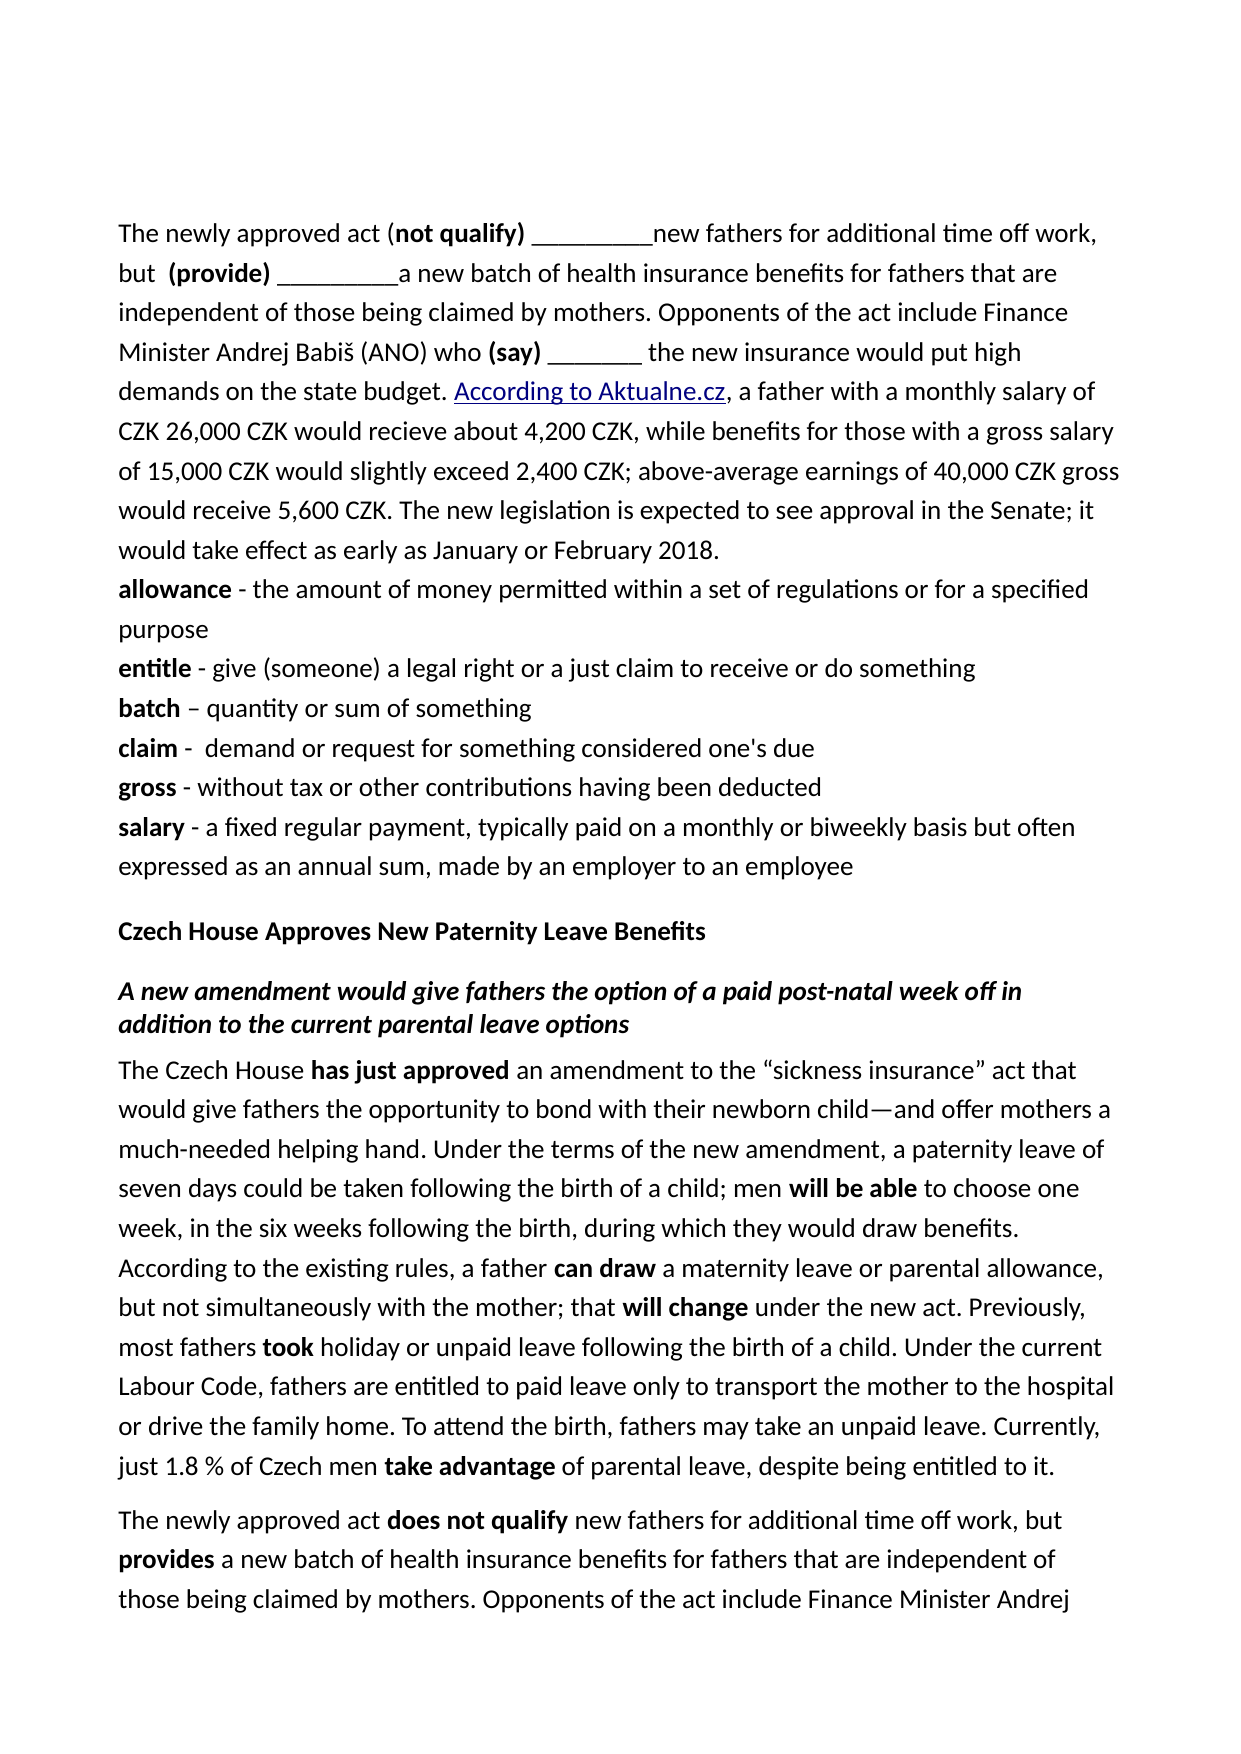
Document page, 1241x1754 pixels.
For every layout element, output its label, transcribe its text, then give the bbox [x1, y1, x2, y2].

text allowance - the amount of money permitted within a set of regulations or for a specified purpose [118, 572, 1122, 645]
subtitle Czech House Approves New Paternity Leave Benefits [118, 914, 1122, 947]
text claim - demand or request for something considered one's due [118, 731, 1122, 764]
text batch – quantity or sum of something [118, 691, 1122, 724]
subtitle A new amendment would give fathers the option of a paid post-natal week off in addition to the current parental leave options [118, 974, 1122, 1040]
text entitle - give (someone) a legal right or a just claim to receive or do something [118, 652, 1122, 685]
text The Czech House has just approved an amendment to the “sickness insurance” act that would give fathers the opportunity to bond with their newborn child—and offer mothers a much-needed helping hand. Under the terms of the new amendment, a paternity leave of seven days could be taken following the birth of a child; men will be able to choose one week, in the six weeks following the birth, during which they would draw benefits. According to the existing rules, a father can draw a maternity leave or parental allowance, but not simultaneously with the mother; that will change under the new act. Previously, most fathers took holiday or unpaid leave following the birth of a child. Under the current Labour Code, fathers are entitled to paid leave only to transport the mother to the hospital or drive the family home. To attend the birth, fathers may take an unpaid leave. Currently, just 1.8 % of Czech men take advantage of parental leave, despite being entitled to it. [118, 1053, 1122, 1482]
text gross - without tax or other contributions having been deducted [118, 770, 1122, 803]
text salary - a fixed regular payment, typically paid on a monthly or biweekly basis but often expressed as an annual sum, made by an employer to an employee [118, 810, 1122, 883]
text The newly approved act does not qualify new fathers for additional time off work, but provides a new batch of health insurance benefits for fathers that are independent of those being claimed by mothers. Opponents of the act include Finance Minister Andrej [118, 1503, 1122, 1615]
text The newly approved act (not qualify) _________new fathers for additional time off work, but (provide) _________a new batch of health insurance benefits for fathers that are independent of those being claimed by mothers. Opponents of the act include Finance Minister Andrej Babiš (ANO) who (say) _______ the new insurance would put high demands on the state budget. According to Aktualne.cz, a father with a monthly salary of CZK 26,000 CZK would recieve about 4,200 CZK, while benefits for those with a gross salary of 15,000 CZK would slightly exceed 2,400 CZK; above-average earnings of 40,000 CZK gross would receive 5,600 CZK. The new legislation is expected to see approval in the Senate; it would take effect as early as January or February 2018. [118, 216, 1122, 566]
